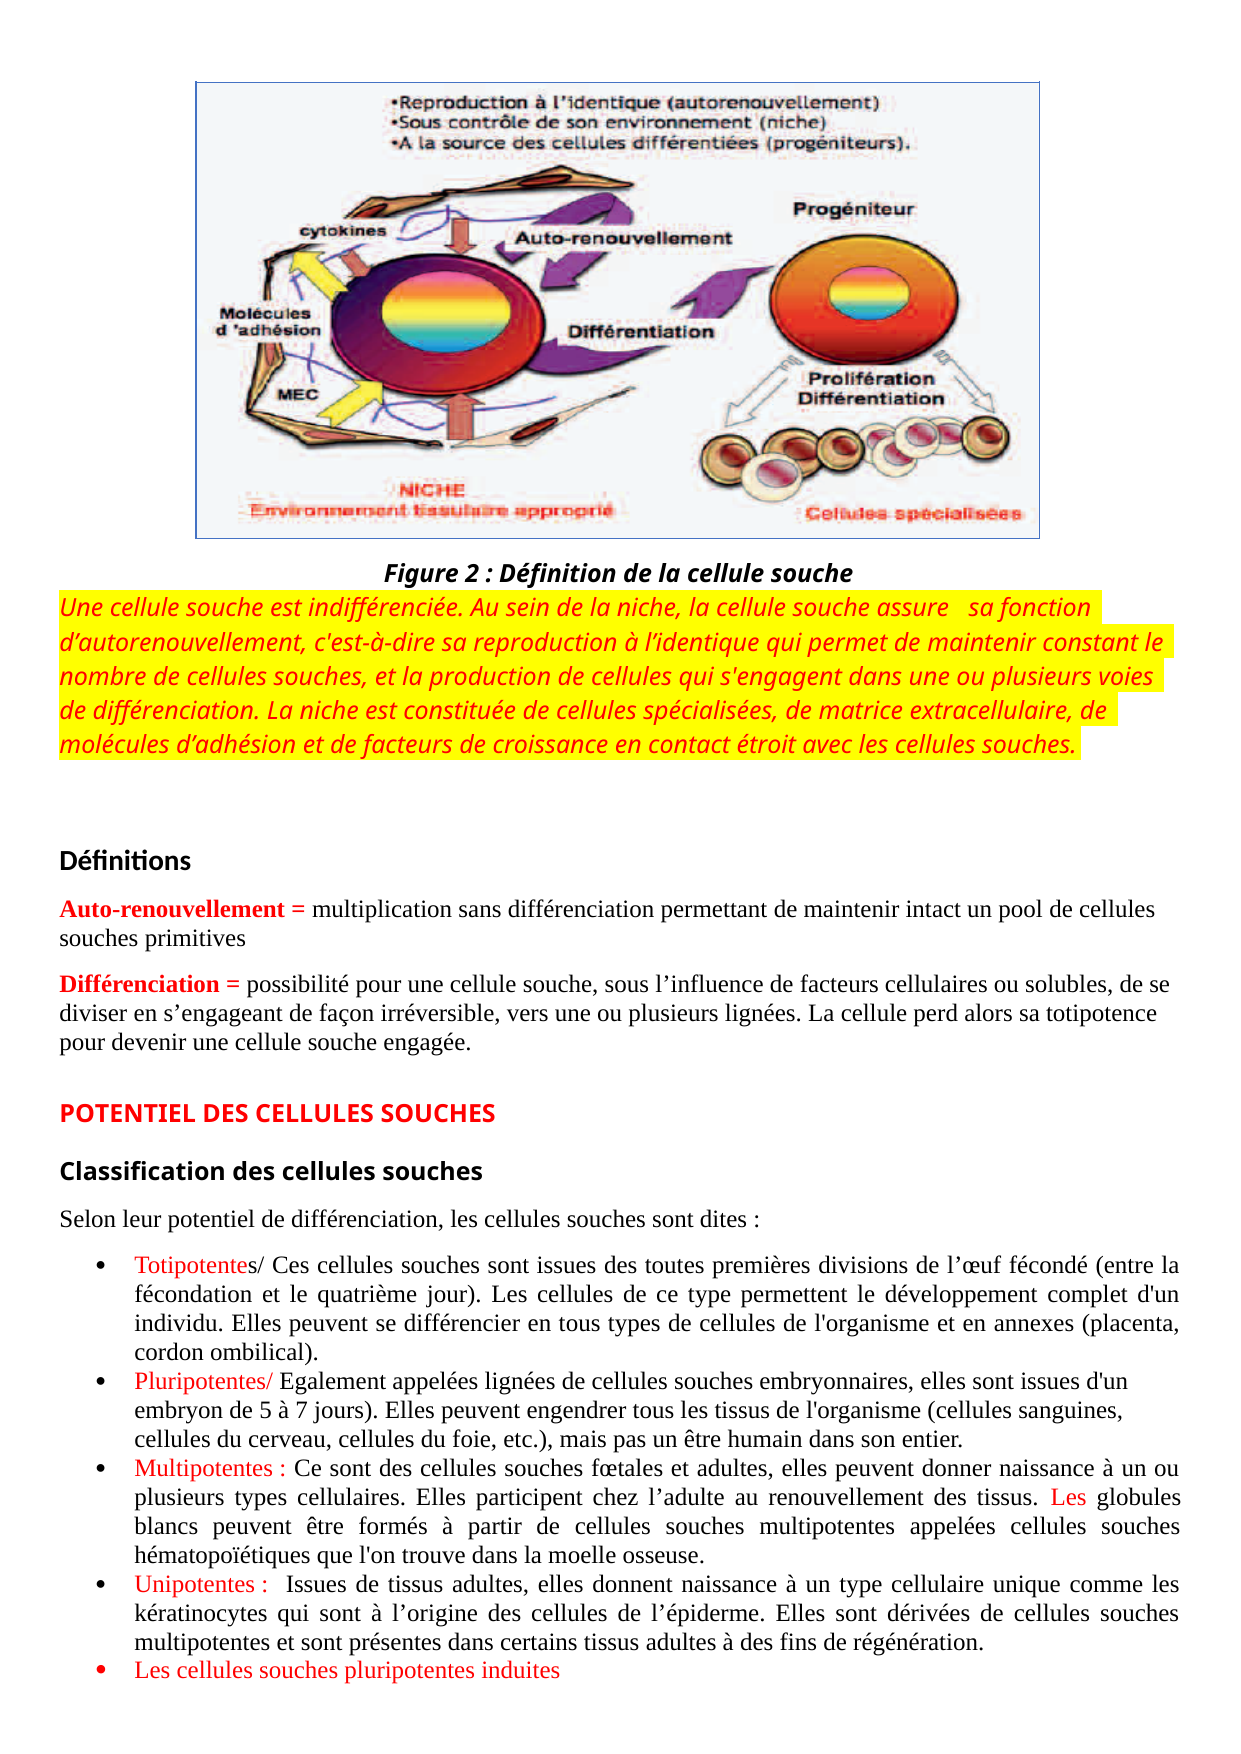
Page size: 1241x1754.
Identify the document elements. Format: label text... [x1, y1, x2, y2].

text Définitions [59, 842, 1181, 877]
text Différenciation = possibilité pour une cellule souche, sous l’influence de facteurs cellulaires ou solubles, de se diviser en s’engageant de façon irréversible, vers une ou plusieurs lignées. La cellule perd alors sa totipotence pour devenir une cellule souche engagée. [59, 969, 1181, 1056]
subtitle POTENTIEL DES CELLULES SOUCHES [59, 1096, 1181, 1130]
list Multipotentes : Ce sont des cellules souches fœtales et adultes, elles peuvent donner naissance à un ou plusieurs types cellulaires. Elles participent chez l’adulte au renouvellement des tissus. Les globules blancs peuvent être formés à partir de cellules souches multipotentes appelées cellules souches hématopoïétiques que l'on trouve dans la moelle osseuse. [97, 1453, 1181, 1568]
text Selon leur potentiel de différenciation, les cellules souches sont dites : [59, 1204, 1181, 1233]
list Totipotentes/ Ces cellules souches sont issues des toutes premières divisions de l’œuf fécondé (entre la fécondation et le quatrième jour). Les cellules de ce type permettent le développement complet d'un individu. Elles peuvent se différencier en tous types de cellules de l'organisme et en annexes (placenta, cordon ombilical). [97, 1250, 1181, 1366]
list Pluripotentes/ Egalement appelées lignées de cellules souches embryonnaires, elles sont issues d'un embryon de 5 à 7 jours). Elles peuvent engendrer tous les tissus de l'organisme (cellules sanguines, cellules du cerveau, cellules du foie, etc.), mais pas un être humain dans son entier. [97, 1366, 1181, 1453]
text Une cellule souche est indifférenciée. Au sein de la niche, la cellule souche assure sa fonction d’autorenouvellement, c'est-à-dire sa reproduction à l’identique qui permet de maintenir constant le nombre de cellules souches, et la production de cellules qui s'engagent dans une ou plusieurs voies de différenciation. La niche est constituée de cellules spécialisées, de matrice extracellulaire, de molécules d’adhésion et de facteurs de croissance en contact étroit avec les cellules souches. [59, 590, 1181, 760]
list Les cellules souches pluripotentes induites [97, 1656, 1181, 1684]
text Classification des cellules souches [59, 1153, 1181, 1188]
list Unipotentes : Issues de tissus adultes, elles donnent naissance à un type cellulaire unique comme les kératinocytes qui sont à l’origine des cellules de l’épiderme. Elles sont dérivées de cellules souches multipotentes et sont présentes dans certains tissus adultes à des fins de régénération. [97, 1569, 1181, 1655]
text Auto-renouvellement = multiplication sans différenciation permettant de maintenir intact un pool de cellules souches primitives [59, 894, 1181, 952]
text Figure 2 : Définition de la cellule souche [59, 556, 1181, 590]
